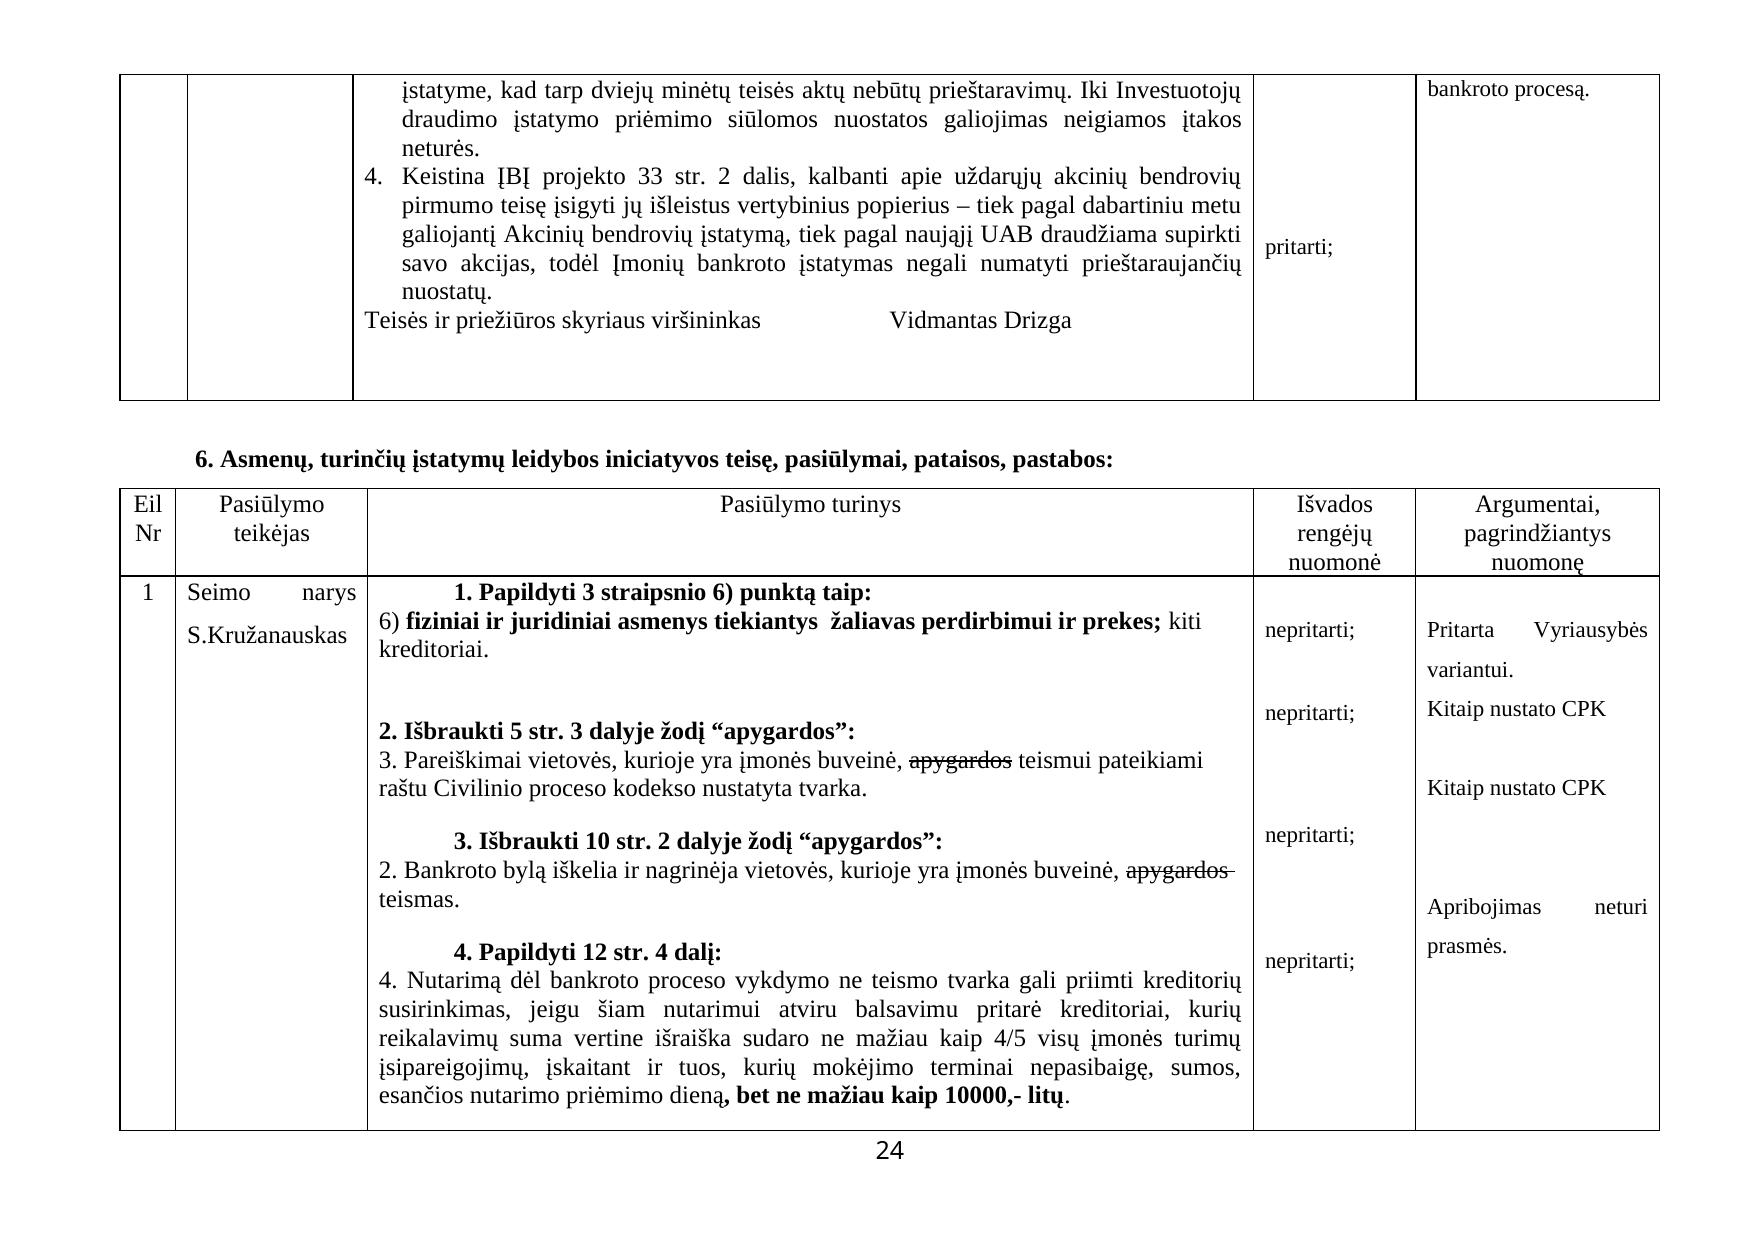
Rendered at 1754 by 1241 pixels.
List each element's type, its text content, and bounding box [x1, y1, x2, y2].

table_cell nepritarti; nepritarti; nepritarti; nepritarti; [1254, 577, 1415, 1130]
table_cell Pritarta Vyriausybės variantui. Kitaip nustato CPK Kitaip nustato CPK Apribojimas neturi prasmės. [1416, 577, 1659, 1130]
table_cell pritarti; [1254, 75, 1415, 400]
table_header Pasiūlymo teikėjas [176, 489, 367, 575]
table_header Išvados rengėjų nuomonė [1254, 489, 1415, 575]
table_cell įstatyme, kad tarp dviejų minėtų teisės aktų nebūtų prieštaravimų. Iki Investuotojų draudimo įstatymo priėmimo siūlomos nuostatos galiojimas neigiamos įtakos neturės. Keistina ĮBĮ projekto 33 str. 2 dalis, kalbanti apie uždarųjų akcinių bendrovių pirmumo teisę įsigyti jų išleistus vertybinius popierius – tiek pagal dabartiniu metu galiojantį Akcinių bendrovių įstatymą, tiek pagal naująjį UAB draudžiama supirkti savo akcijas, todėl Įmonių bankroto įstatymas negali numatyti prieštaraujančių nuostatų. Teisės ir priežiūros skyriaus viršininkas Vidmantas Drizga [354, 75, 1253, 400]
text 6. Asmenų, turinčių įstatymų leidybos iniciatyvos teisę, pasiūlymai, pataisos, pastabos: [120, 444, 1659, 473]
table_cell 1 [121, 577, 175, 1130]
table_cell 1. Papildyti 3 straipsnio 6) punktą taip: 6) fiziniai ir juridiniai asmenys tiekiantys žaliavas perdirbimui ir prekes; kiti kreditoriai. 2. Išbraukti 5 str. 3 dalyje žodį “apygardos”: 3. Pareiškimai vietovės, kurioje yra įmonės buveinė, apygardos teismui pateikiami raštu Civilinio proceso kodekso nustatyta tvarka. 3. Išbraukti 10 str. 2 dalyje žodį “apygardos”: 2. Bankroto bylą iškelia ir nagrinėja vietovės, kurioje yra įmonės buveinė, apygardos teismas. 4. Papildyti 12 str. 4 dalį: 4. Nutarimą dėl bankroto proceso vykdymo ne teismo tvarka gali priimti kreditorių susirinkimas, jeigu šiam nutarimui atviru balsavimu pritarė kreditoriai, kurių reikalavimų suma vertine išraiška sudaro ne mažiau kaip 4/5 visų įmonės turimų įsipareigojimų, įskaitant ir tuos, kurių mokėjimo terminai nepasibaigę, sumos, esančios nutarimo priėmimo dieną, bet ne mažiau kaip 10000,- litų. 5. Pakeisti 24 str. 1 dalį taip: 24 straipsnis. Kreditorių susirinkimo nutarimų priėmimo tvarka 1. Kreditorių susirinkimo nutarimas laikomas priimtu, kai už jį atvirai balsavo kreditoriai, kurių teismo patvirtintų reikalavimų suma vertine išraiška sudaro daugiau kaip pusę visų kreditorių patvirtintų reikalavimų sumos, išskyrus šio įstatymo nustatytas išimtis. Teismo patvirtinti kKreditorių reikalavimai bei jų suma turi būti sumažinami iki susirinkimo jau išmokėtų sumų dydžiu. Kreditorius turi teisę raštu pareikšti kreditorių susirinkimui savo nuomonę „už” ar „prieš” dėl kiekvieno nutarimo. Šie pranešimai įskaitomi į kreditorių susirinkimo (taip pat ir pakartotinio susirinkimo) balsavimo rezultatus ir apie šiuos pranešimus turi būti paskelbta kreditorių susirinkimo metu. 6. Pakeisti 33 str. 4 dalį taip: 4. Kaip panaudoti neparduotą turtą, sprendžia kreditoriai, kurių reikalavimams tenkinti neužteko lėšų. Jeigu per 24 mėnesius nuo teismo nutarties pripažinti įmonę bankrutavusia įsiteisėjimo dienos lieka neparduoto bei kreditoriams neperduoto bankrutavusios įmonės turto ir kreditorių nepatenkintų reikalavimų, likvidavimo procedūra laikoma baigta. Likęs neparduotas ir kreditorių neperimtas turtas, kaip neturintis rinkos vertės, kreditorių, kurių reikalavimams tenkinti neužteko lėšų, sprendimu nurašomas. Nurašytas bankrutavusios įmonės turtas (išskyrus nekilnojamąjį turtą) panaudojamas arba sunaikinamas kreditorių nustatyta tvarka. Nurašytas nekilnojamasis turtas per 30 dienų po jo nurašymo dienos pagal perdavimo aktą neatlygintinai perduodamas valstybei savivaldybei, kurią atstovauja apskrities, kurios teritorijoje kurioje yra šis nekilnojamasis turtas, viršininkas. Savivaldybės Apskrities viršininko perimtas turtas toliau tvarkomas vadovaujantis atliekų tvarkymą reglamentuojančių įstatymų nuostatomis. 7. Papildyti 35 str. 2 dalį: 2. Pirmąja eile yra tenkinami darbuotojų reikalavimai, susiję su darbo santykiais; reikalavimai atlyginti žalą dėl suluošinimo ar kitokio kūno sužalojimo, susirgimo profesine liga arba žuvus nuo nelaimingo atsitikimo darbe; atgręžtiniai valstybės reikalavimai, kai prievolė atlyginti žalą pereina valstybei Žalos atlyginimo dėl nelaimingų atsitikimų darbe ar susirgimų profesine liga laikinojo įstatymo nustatytais atvejais; fizinių ir juridinių asmenų reikalavimai apmokėti už perdirbti supirktą žemės ūkio produkciją ir pristatytas prekes. 1.Siūlau išbraukti 34 straipsnį. 2.Siūlau pakeisti 35 straipsnio redakciją ir šį straipsnį išdėstyti taip: 35 straipsnis. Kreditorių reikalavimų tenkinimo eilė ir tvarka 1. Kreditorių reikalavimai tenkinami dviem etapais. Pirmajame etape pagal šio straipsnio nustatytą eiliškumą tenkinami kreditorių reikalavimai be priskaičiuotų palūkanų, delspinigių ir baudų, o antrajame etape tuo pačiu eiliškumu tenkinama likusi kreditorių reikalavimų dalis (palūkanos ir netesybos). Pirmąja eile yra tenkinami darbuotojų reikalavimai, susiję su darbo santykiais, reikalavimai atlyginti žalą dėl suluošinimo ar kitokio kūno sužalojimo, susirgimo profesine liga arba žuvus nuo nelaimingo atsitikimo darbe. Antrąja eile yra tenkinami fizinių asmenų reikalavimai apmokėti už perdirbti supirktą žemės ūkio produkciją. Trečiąja eile yra tenkinami reikalavimai dėl privalomojo valstybinio socialinio draudimo ir privalomojo sveikatos draudimo įmokų. Ketvirtąja eile yra tenkinami įkaitu garantuoti kreditorių reikalavimai. 6. Penktąja eile yra tenkinami visi kiti kreditorių reikalavimai. 7. Kiekvienos paskesnės eilės kreditorių reikalavimai tenkinami po to, kai visiškai patenkinti pirmesnės eilės kreditorių reikalavimai. Jeigu neužtenka lėšų visiems vienos eilės reikalavimams visiškai patenkinti, šie reikalavimai tenkinami proporcingai pagal priklausančią kiekvienam kreditoriui sumą. 6. Šio straipsnio 2 dalyje nurodytų bankrutuojančios ar bankrutavusios įmonės darbuotojų reikalavimai, susiję su darbo santykiais, gali būti tenkinami iš Fondo bankrutuojančių ir bankrutavusių įmonių darbuotojų reikalavimams, susijusiems su darbo santykiais, tenkinti ir Garantinio fondo lėšų, o šio straipsnio 3 dalyje nurodytų fizinių asmenų reikalavimai apmokėti už perdirbti supirktą žemės ūkio produkciją gali būti tenkinami iš Fondo fizinių asmenų reikalavimams apmokėti už bankrutuojančių ir bankrutavusių įmonių supirktą perdirbti žemės ūkio produkciją. Darbuotojo ar fizinio asmens patvirtinti reikalavimai mažinami iš nurodytų fondų sumokėtos sumos dydžiu. Siūlau sekančias pataisas: 6 straipsnio 2 ir 3 punktus pakeisti iki “kreditorinio reikalavimo suma ne mažesnė kaip penkiasdešimt tūkstančių litų”. 6 straipsnio 4 punktą pakeisti “įsipareigojimams įvykdyti kreditorius (kreditoriai) nustato ne trumpesnį kaip 60 dienų laikotarpį”. 9 straipsnio 5 dalies 1 punktą pakeisti “pradelsti įmonės įsipareigojimai (skolos) viršija 2/3 jos turto”. Naujas 35 straipsnis. Darbuotojų reikalavimų tenkinimas 1. Be eilės yra tenkinami darbuotojų reikalavimai atgauti jiems nesumokėtą atlyginimą, priklausantį pagal darbo sutartį. 35 straipsnį pernumeruoti 36 straipsniu ir t.t. [368, 577, 1253, 1130]
table_header Pasiūlymo turinys [368, 489, 1253, 575]
table_cell Seimo narys S.Kružanauskas [176, 577, 367, 1130]
table_header Eil Nr [121, 489, 175, 575]
table_header Argumentai, pagrindžiantys nuomonę [1416, 489, 1659, 575]
table_cell bankroto procesą. [1417, 75, 1659, 400]
table_cell [121, 75, 187, 400]
table_cell [188, 75, 352, 400]
